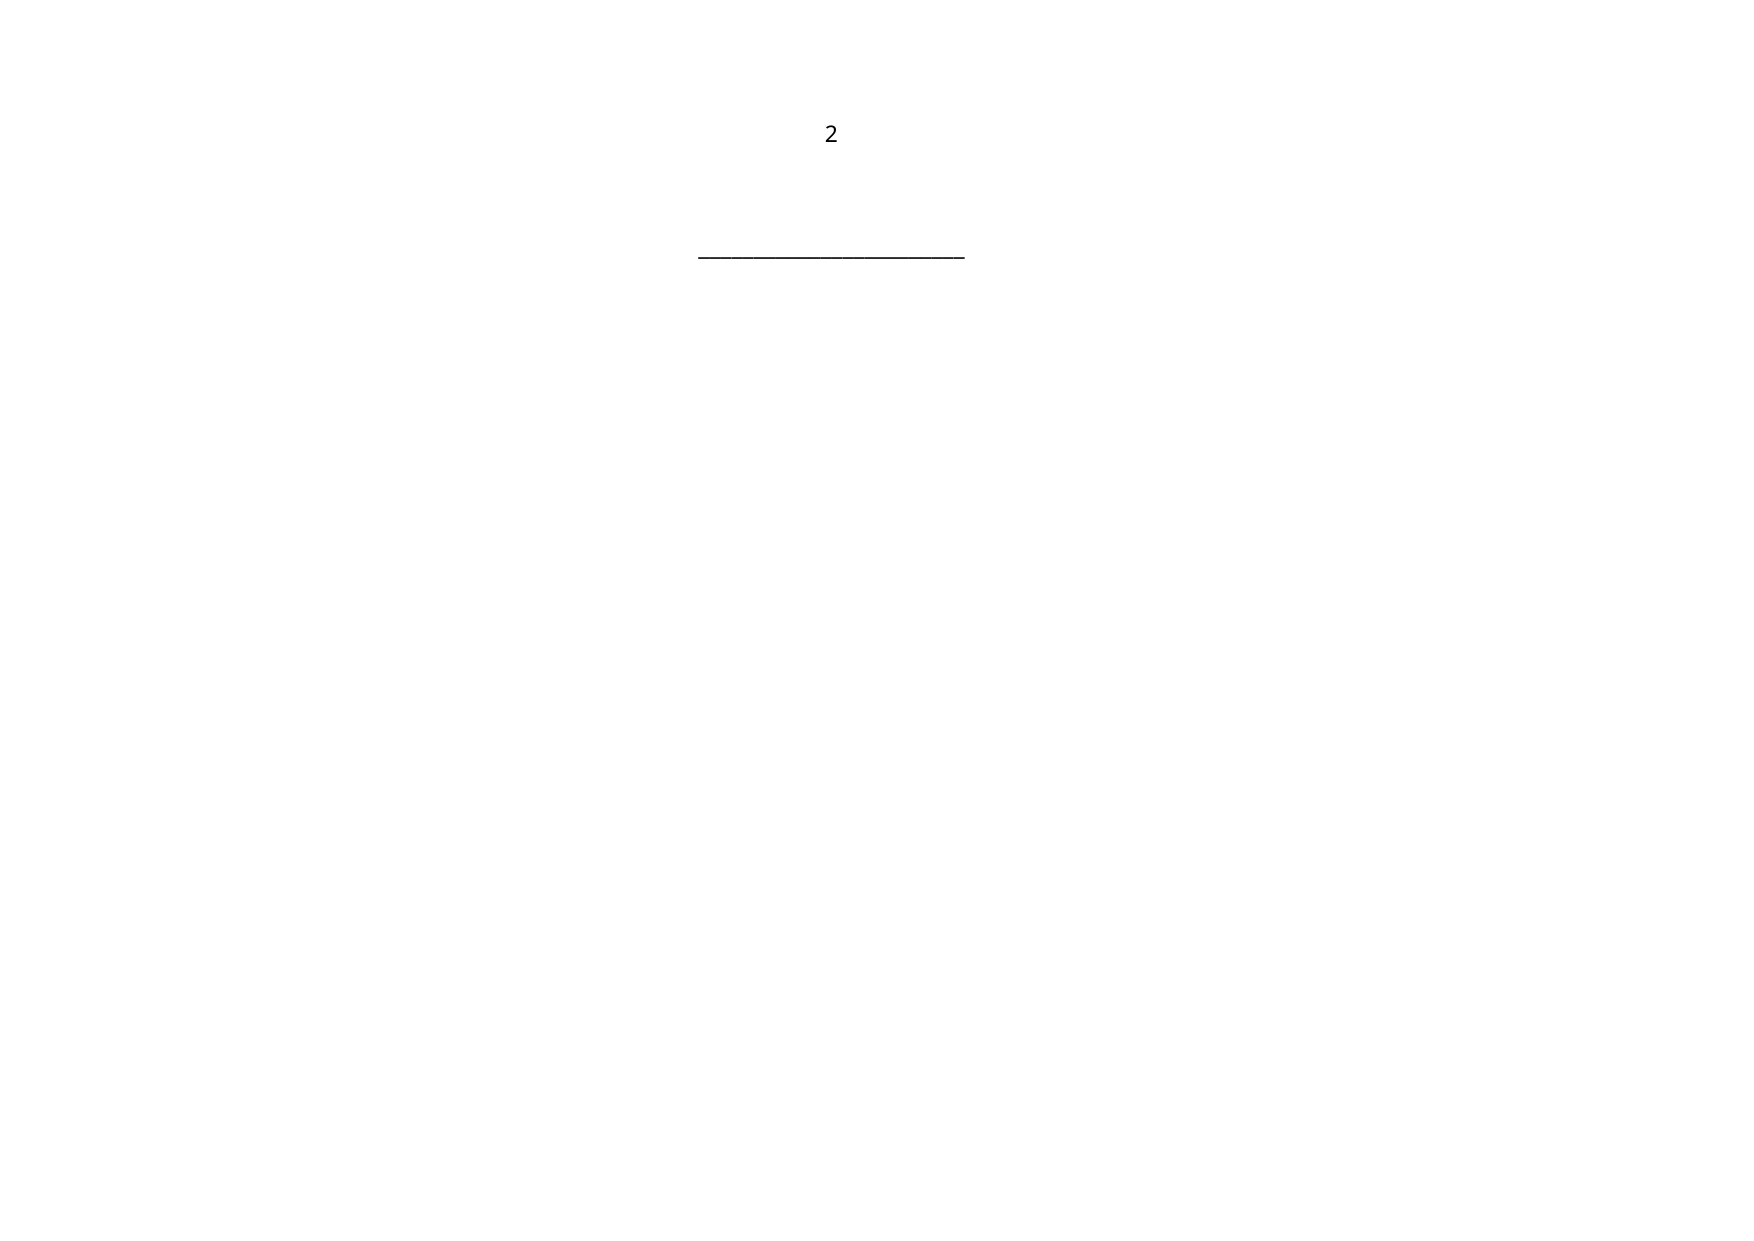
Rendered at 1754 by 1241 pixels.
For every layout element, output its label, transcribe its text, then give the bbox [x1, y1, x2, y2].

text ________________________ [85, 229, 1577, 263]
